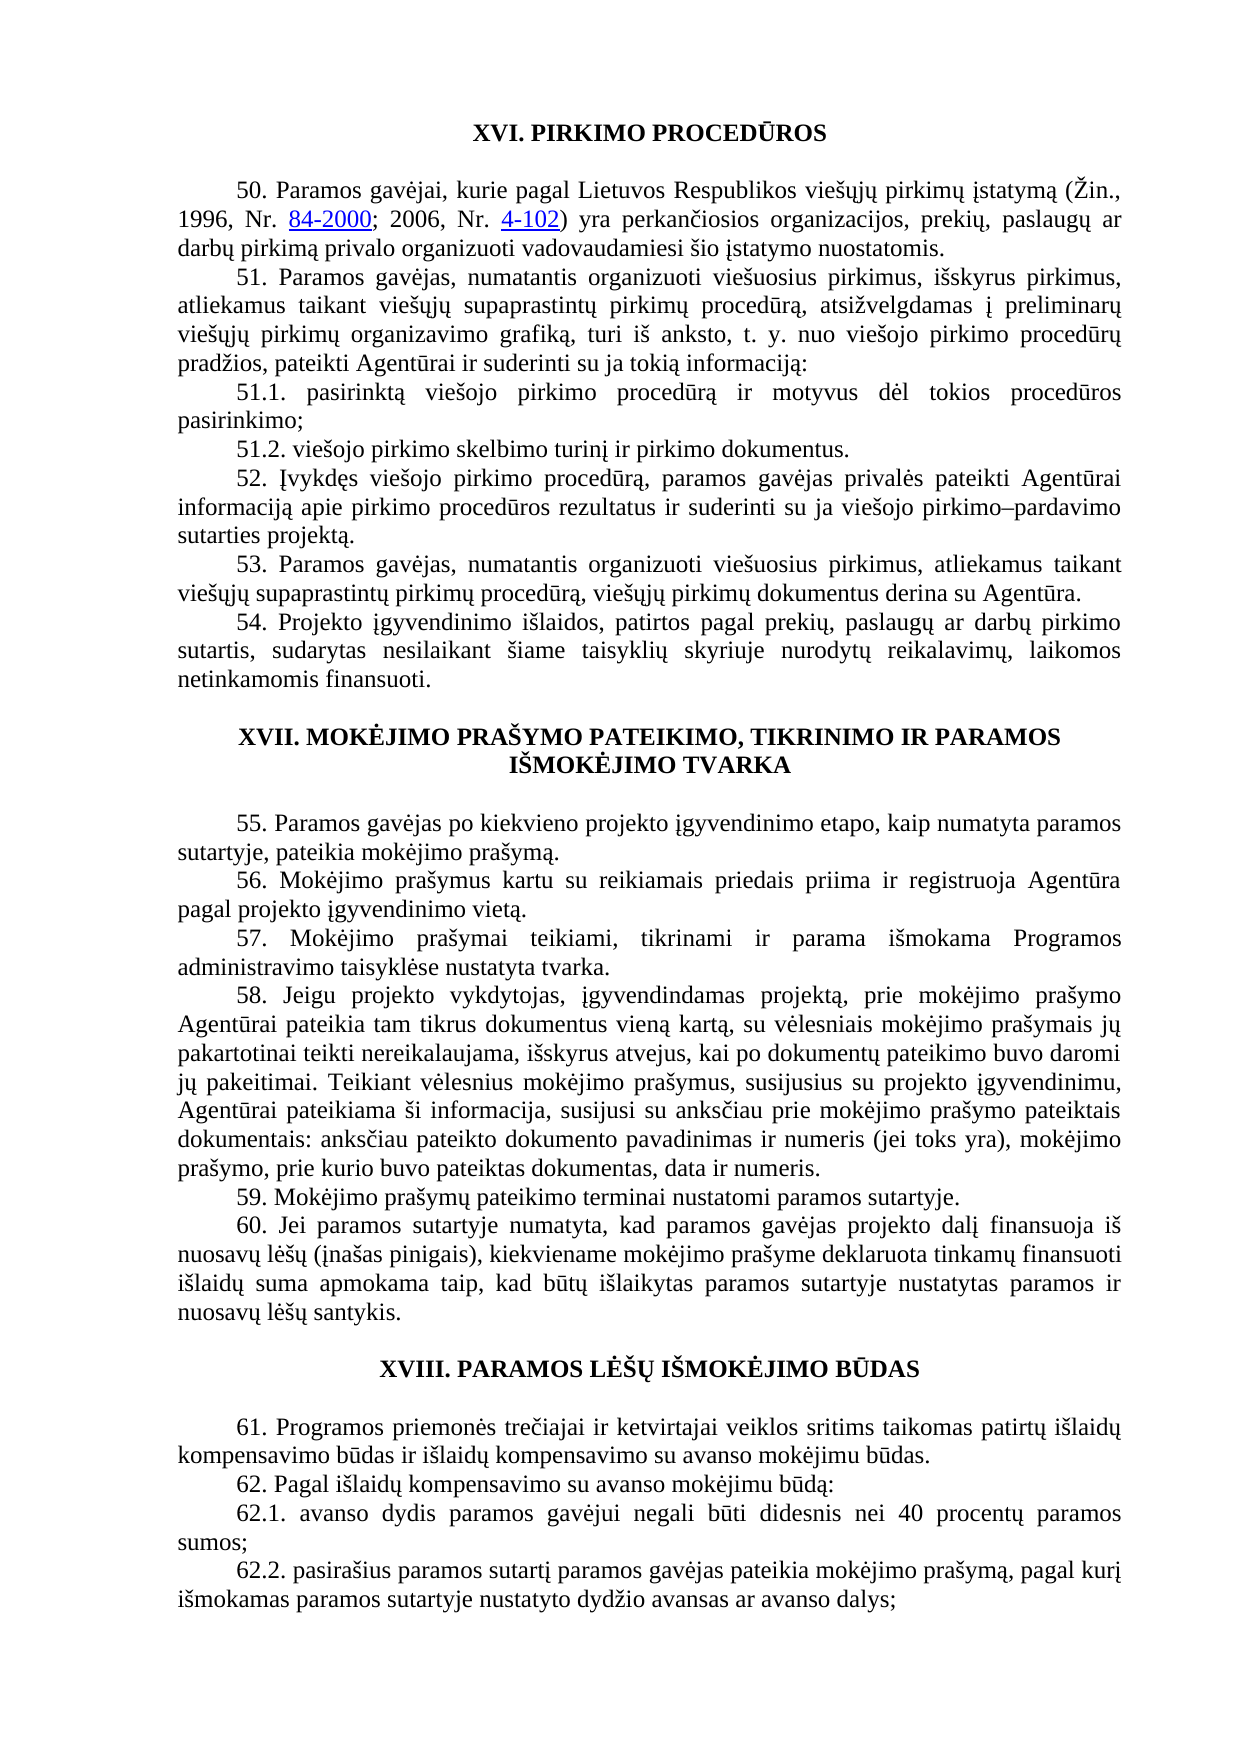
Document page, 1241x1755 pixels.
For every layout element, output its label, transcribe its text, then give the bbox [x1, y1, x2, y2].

text 54. Projekto įgyvendinimo išlaidos, patirtos pagal prekių, paslaugų ar darbų pirkimo sutartis, sudarytas nesilaikant šiame taisyklių skyriuje nurodytų reikalavimų, laikomos netinkamomis finansuoti. [177, 607, 1122, 693]
text 59. Mokėjimo prašymų pateikimo terminai nustatomi paramos sutartyje. [177, 1182, 1122, 1211]
text 62.1. avanso dydis paramos gavėjui negali būti didesnis nei 40 procentų paramos sumos; [177, 1498, 1122, 1556]
text 51.1. pasirinktą viešojo pirkimo procedūrą ir motyvus dėl tokios procedūros pasirinkimo; [177, 377, 1122, 434]
text 57. Mokėjimo prašymai teikiami, tikrinami ir parama išmokama Programos administravimo taisyklėse nustatyta tvarka. [177, 923, 1122, 981]
text 52. Įvykdęs viešojo pirkimo procedūrą, paramos gavėjas privalės pateikti Agentūrai informaciją apie pirkimo procedūros rezultatus ir suderinti su ja viešojo pirkimo–pardavimo sutarties projektą. [177, 463, 1122, 549]
text 60. Jei paramos sutartyje numatyta, kad paramos gavėjas projekto dalį finansuoja iš nuosavų lėšų (įnašas pinigais), kiekviename mokėjimo prašyme deklaruota tinkamų finansuoti išlaidų suma apmokama taip, kad būtų išlaikytas paramos sutartyje nustatytas paramos ir nuosavų lėšų santykis. [177, 1211, 1122, 1326]
text 61. Programos priemonės trečiajai ir ketvirtajai veiklos sritims taikomas patirtų išlaidų kompensavimo būdas ir išlaidų kompensavimo su avanso mokėjimu būdas. [177, 1412, 1122, 1469]
text 50. Paramos gavėjai, kurie pagal Lietuvos Respublikos viešųjų pirkimų įstatymą (Žin., 1996, Nr. 84-2000; 2006, Nr. 4-102) yra perkančiosios organizacijos, prekių, paslaugų ar darbų pirkimą privalo organizuoti vadovaudamiesi šio įstatymo nuostatomis. [177, 176, 1122, 262]
text XVIII. PARAMOS LĖŠŲ IŠMOKĖJIMO BŪDAS [177, 1354, 1122, 1383]
text 56. Mokėjimo prašymus kartu su reikiamais priedais priima ir registruoja Agentūra pagal projekto įgyvendinimo vietą. [177, 866, 1122, 923]
text 62.2. pasirašius paramos sutartį paramos gavėjas pateikia mokėjimo prašymą, pagal kurį išmokamas paramos sutartyje nustatyto dydžio avansas ar avanso dalys; [177, 1556, 1122, 1613]
text 51.2. viešojo pirkimo skelbimo turinį ir pirkimo dokumentus. [177, 434, 1122, 463]
text XVII. MOKĖJIMO PRAŠYMO PATEIKIMO, TIKRINIMO IR PARAMOS IŠMOKĖJIMO TVARKA [177, 722, 1122, 779]
text 51. Paramos gavėjas, numatantis organizuoti viešuosius pirkimus, išskyrus pirkimus, atliekamus taikant viešųjų supaprastintų pirkimų procedūrą, atsižvelgdamas į preliminarų viešųjų pirkimų organizavimo grafiką, turi iš anksto, t. y. nuo viešojo pirkimo procedūrų pradžios, pateikti Agentūrai ir suderinti su ja tokią informaciją: [177, 262, 1122, 377]
text 62. Pagal išlaidų kompensavimo su avanso mokėjimu būdą: [177, 1469, 1122, 1498]
text 53. Paramos gavėjas, numatantis organizuoti viešuosius pirkimus, atliekamus taikant viešųjų supaprastintų pirkimų procedūrą, viešųjų pirkimų dokumentus derina su Agentūra. [177, 549, 1122, 607]
text 55. Paramos gavėjas po kiekvieno projekto įgyvendinimo etapo, kaip numatyta paramos sutartyje, pateikia mokėjimo prašymą. [177, 808, 1122, 866]
text 58. Jeigu projekto vykdytojas, įgyvendindamas projektą, prie mokėjimo prašymo Agentūrai pateikia tam tikrus dokumentus vieną kartą, su vėlesniais mokėjimo prašymais jų pakartotinai teikti nereikalaujama, išskyrus atvejus, kai po dokumentų pateikimo buvo daromi jų pakeitimai. Teikiant vėlesnius mokėjimo prašymus, susijusius su projekto įgyvendinimu, Agentūrai pateikiama ši informacija, susijusi su anksčiau prie mokėjimo prašymo pateiktais dokumentais: anksčiau pateikto dokumento pavadinimas ir numeris (jei toks yra), mokėjimo prašymo, prie kurio buvo pateiktas dokumentas, data ir numeris. [177, 981, 1122, 1182]
text XVI. PIRKIMO PROCEDŪROS [177, 118, 1122, 147]
